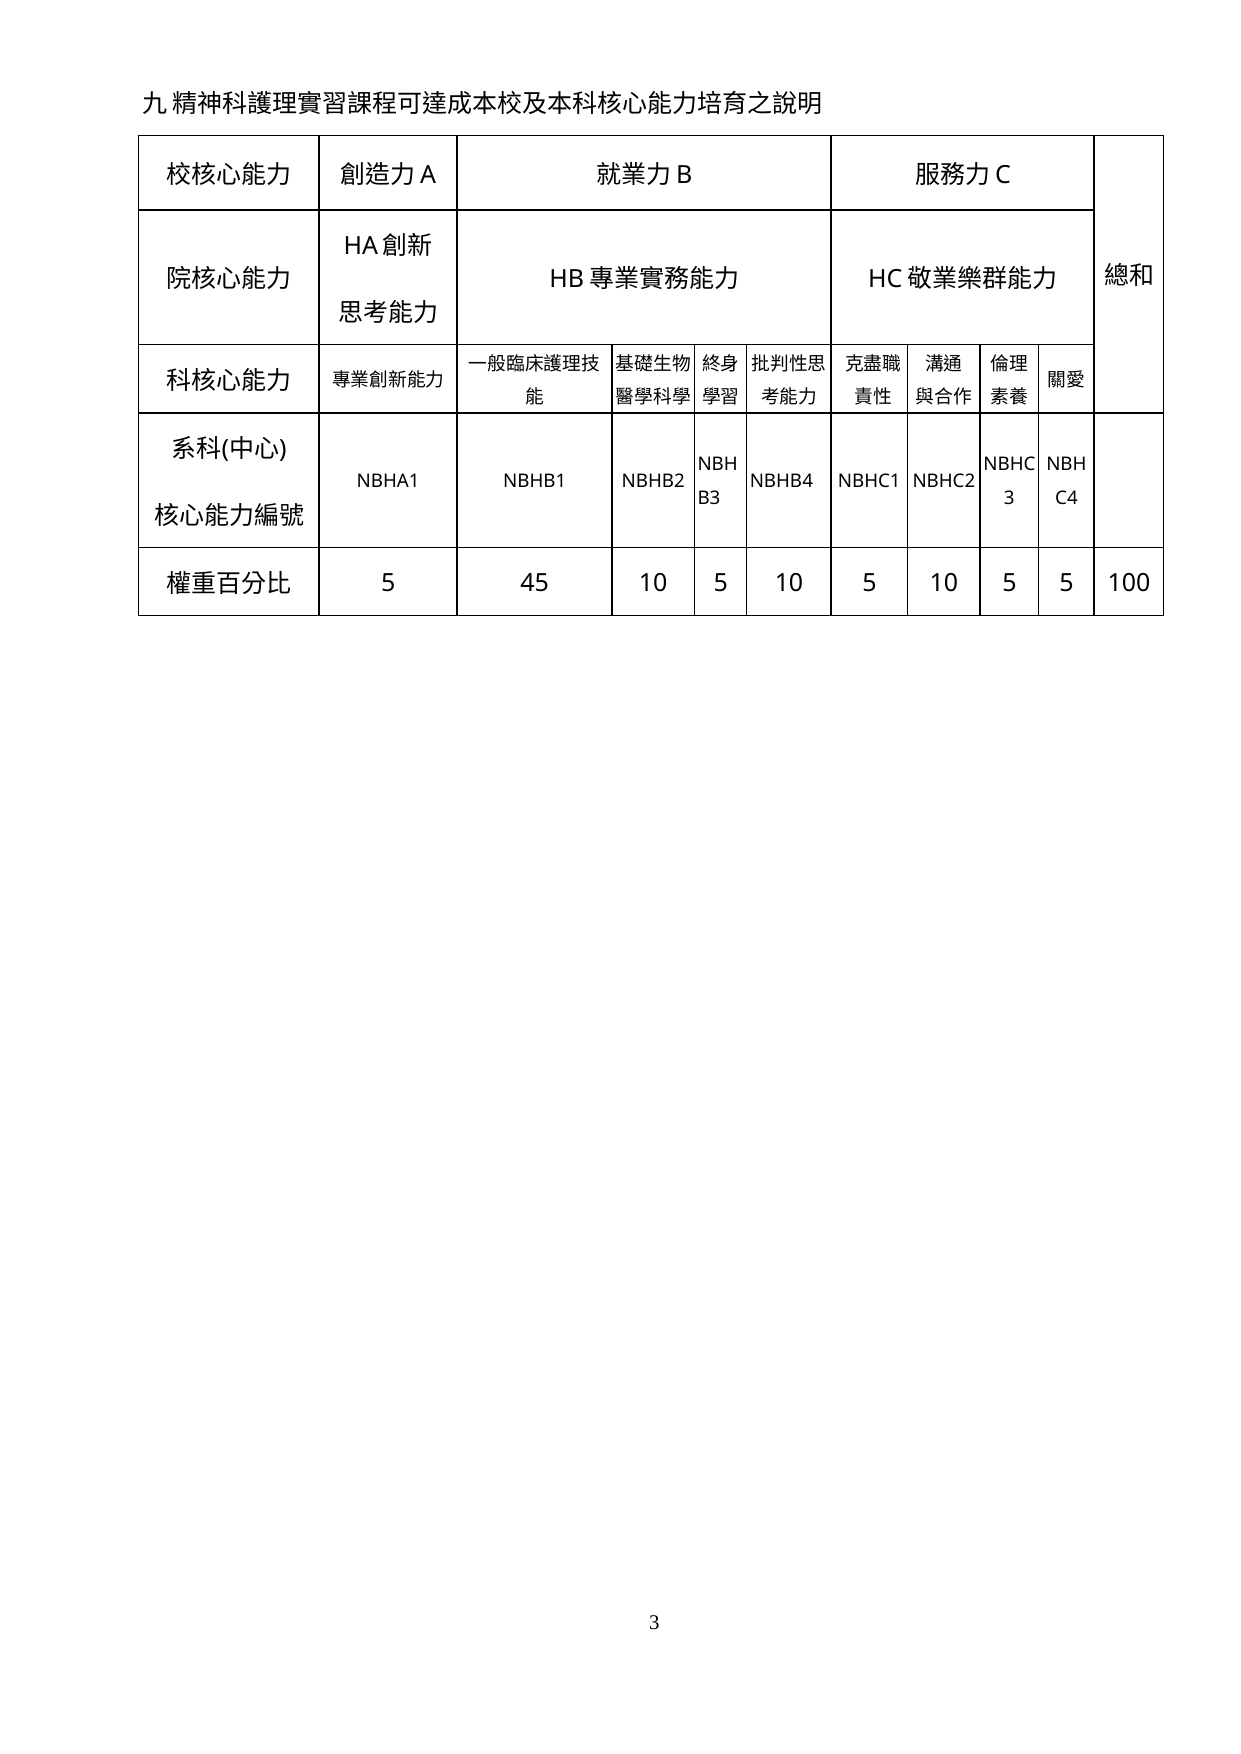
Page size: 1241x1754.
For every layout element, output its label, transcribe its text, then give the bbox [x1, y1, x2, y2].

table_cell 10 [908, 548, 979, 615]
table_cell NBHC4 [1039, 414, 1093, 547]
table_cell 10 [747, 548, 830, 615]
table_cell HC敬業樂群能力 [832, 211, 1093, 344]
table_cell NBHC3 [981, 414, 1038, 547]
table_cell NBHB1 [458, 414, 611, 547]
table_cell 5 [320, 548, 456, 615]
table_cell 5 [981, 548, 1038, 615]
table_cell 關愛 [1039, 345, 1093, 412]
table_header 服務力C [832, 136, 1093, 209]
table_cell 院核心能力 [139, 211, 318, 344]
table_cell [1095, 414, 1163, 547]
table_cell 一般臨床護理技能 [458, 345, 611, 412]
table_cell 5 [1039, 548, 1093, 615]
text 九 精神科護理實習課程可達成本校及本科核心能力培育之說明 [142, 68, 1167, 135]
table_cell 基礎生物醫學科學 [613, 345, 694, 412]
table_header 就業力B [458, 136, 830, 209]
table_cell 100 [1095, 548, 1163, 615]
table_cell 專業創新能力 [320, 345, 456, 412]
table_cell 終身 學習 [695, 345, 746, 412]
table_cell 批判性思考能力 [747, 345, 830, 412]
table_header 創造力A [320, 136, 456, 209]
table_cell 科核心能力 [139, 345, 318, 412]
table_cell NBHB4 [747, 414, 830, 547]
table_cell 權重百分比 [139, 548, 318, 615]
table_cell HA創新 思考能力 [320, 211, 456, 344]
table_header 校核心能力 [139, 136, 318, 209]
table_cell 5 [695, 548, 746, 615]
table_cell NBHB2 [613, 414, 694, 547]
table_cell 克盡職責性 [832, 345, 907, 412]
table_cell 10 [613, 548, 694, 615]
table_cell HB專業實務能力 [458, 211, 830, 344]
table_cell 5 [832, 548, 907, 615]
table_cell NBHC1 [832, 414, 907, 547]
table_cell 溝通 與合作 [908, 345, 979, 412]
table_cell 倫理 素養 [981, 345, 1038, 412]
table_cell 45 [458, 548, 611, 615]
table_cell NBHC2 [908, 414, 979, 547]
table_cell NBHB3 [695, 414, 746, 547]
table_header 總和 [1095, 136, 1163, 412]
table_cell 系科(中心) 核心能力編號 [139, 414, 318, 547]
table_cell NBHA1 [320, 414, 456, 547]
